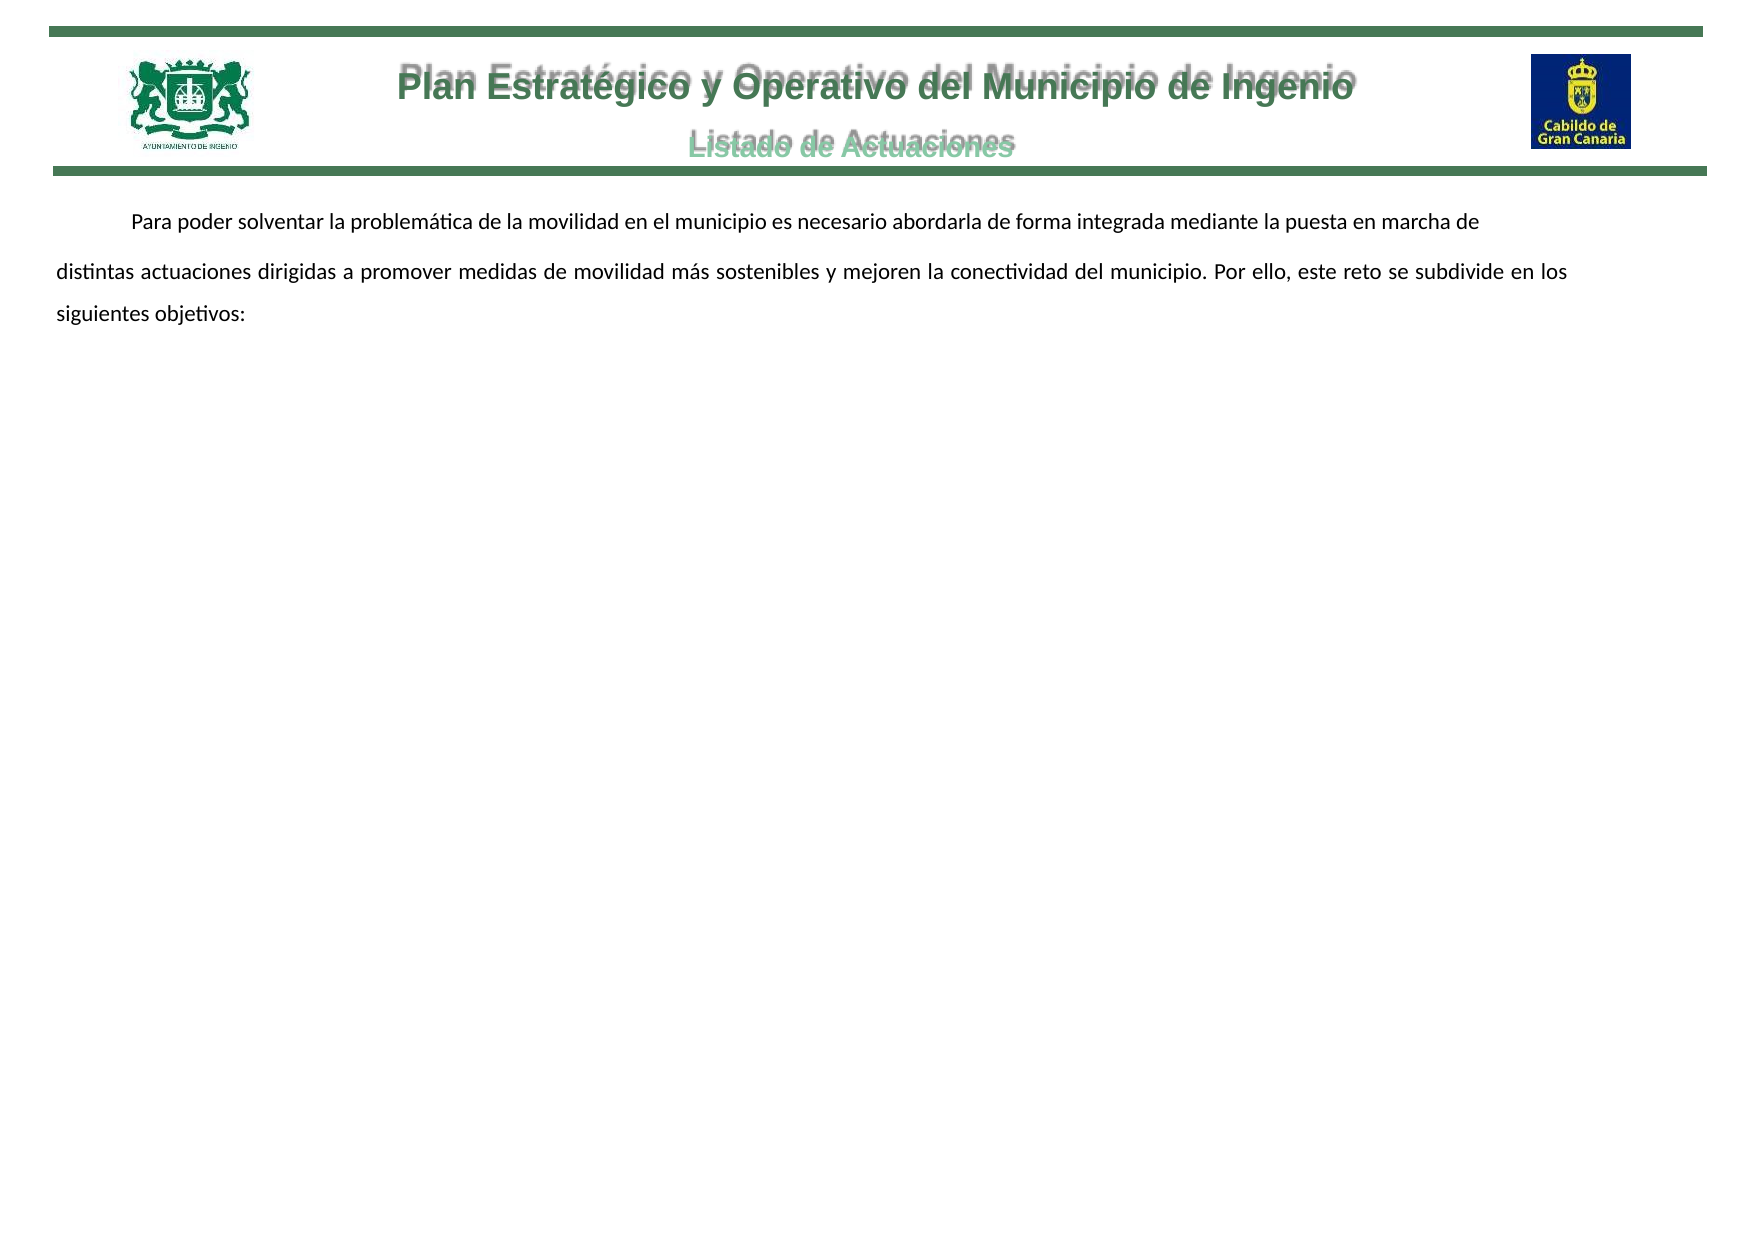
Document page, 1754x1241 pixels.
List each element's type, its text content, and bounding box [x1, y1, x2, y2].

list distintas actuaciones dirigidas a promover medidas de movilidad más sostenibles y mejoren la conectividad del municipio. Por ello, este reto se subdivide en los siguientes objetivos: [0, 257, 1569, 327]
text Para poder solventar la problemática de la movilidad en el municipio es necesario abordarla de forma integrada mediante la puesta en marcha de [116, 207, 1569, 235]
